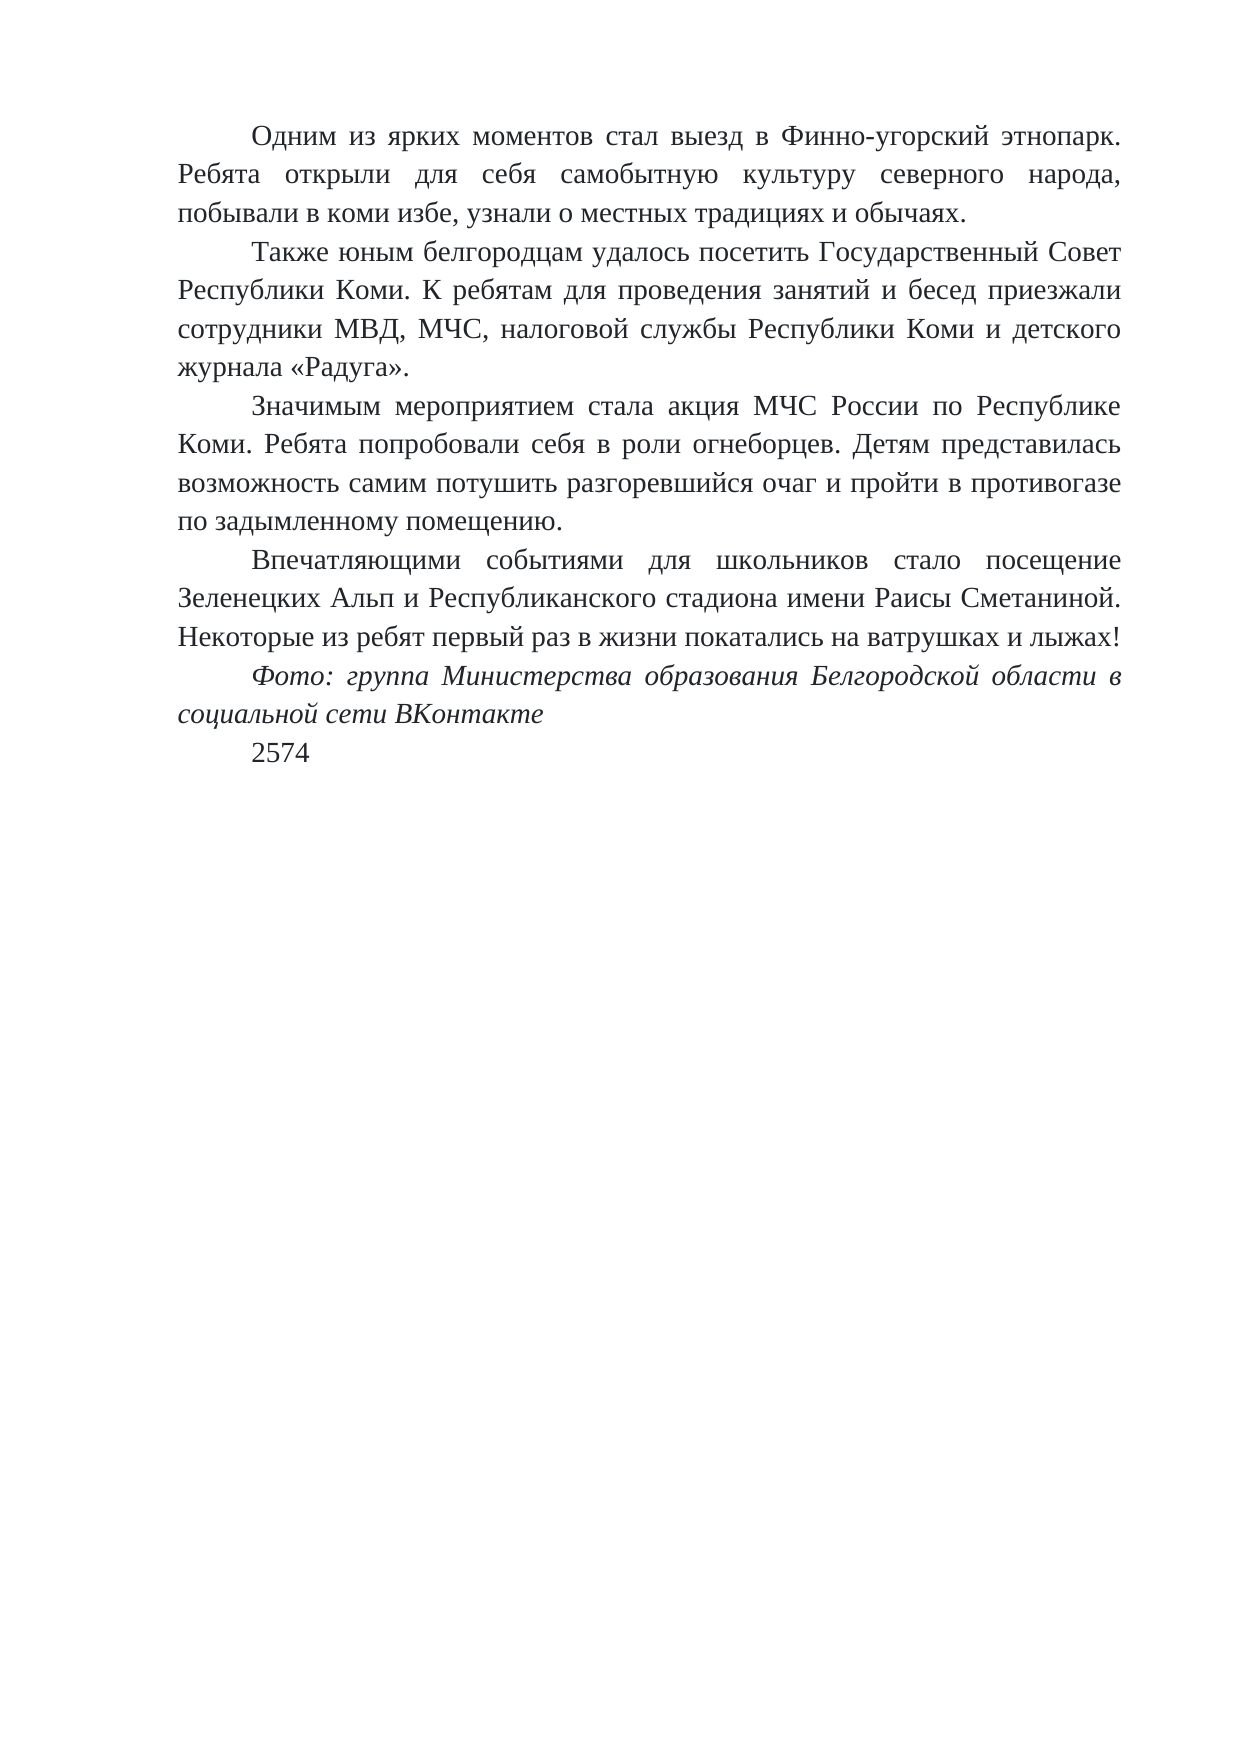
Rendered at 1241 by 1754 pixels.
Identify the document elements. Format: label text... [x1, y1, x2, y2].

text Фото: группа Министерства образования Белгородской области в социальной сети ВКонтакте [177, 658, 1122, 730]
text Впечатляющими событиями для школьников стало посещение Зеленецких Альп и Республиканского стадиона имени Раисы Сметаниной. Некоторые из ребят первый раз в жизни покатались на ватрушках и лыжах! [177, 542, 1122, 653]
text 2574 [177, 735, 1122, 768]
text Одним из ярких моментов стал выезд в Финно-угорский этнопарк. Ребята открыли для себя самобытную культуру северного народа, побывали в коми избе, узнали о местных традициях и обычаях. [177, 118, 1122, 229]
text Также юным белгородцам удалось посетить Государственный Совет Республики Коми. К ребятам для проведения занятий и бесед приезжали сотрудники МВД, МЧС, налоговой службы Республики Коми и детского журнала «Радуга». [177, 234, 1122, 383]
text Значимым мероприятием стала акция МЧС России по Республике Коми. Ребята попробовали себя в роли огнеборцев. Детям представилась возможность самим потушить разгоревшийся очаг и пройти в противогазе по задымленному помещению. [177, 388, 1122, 537]
